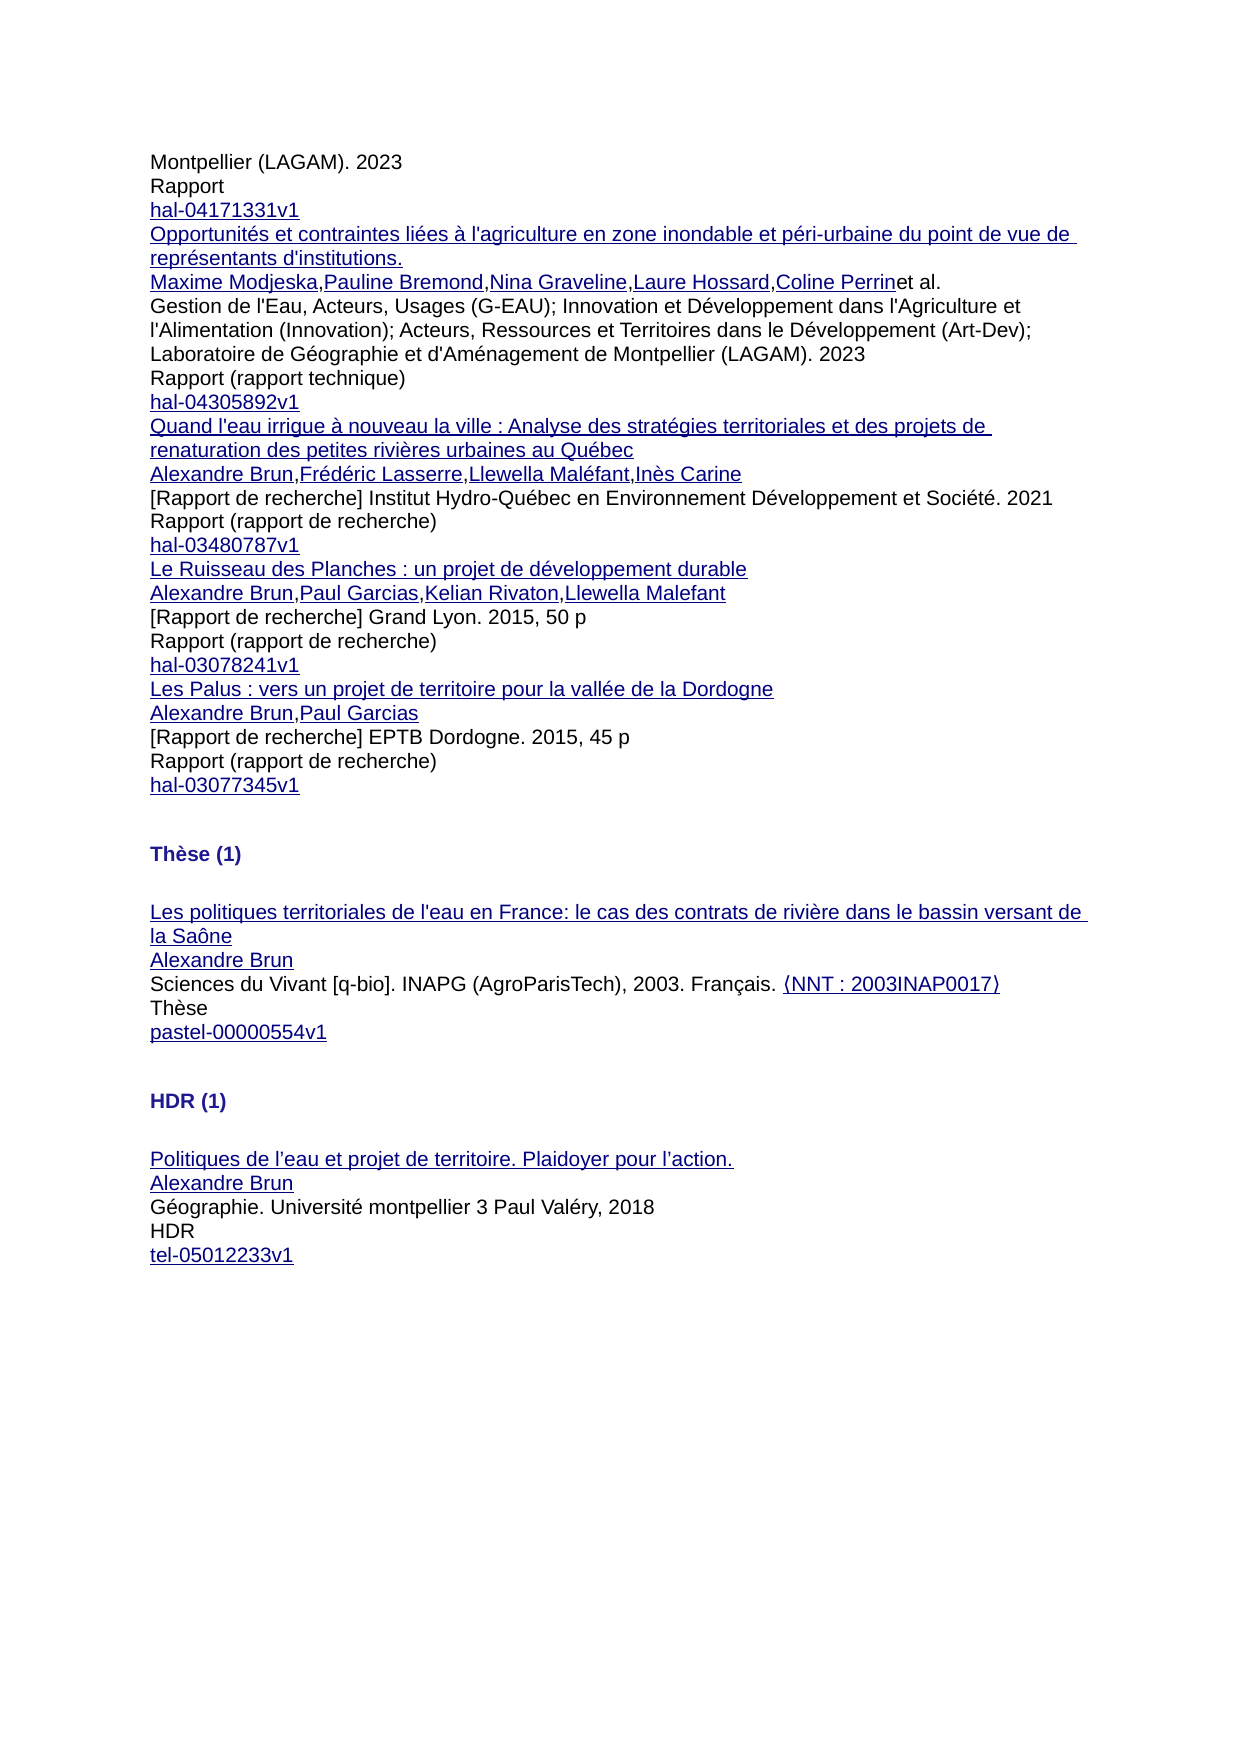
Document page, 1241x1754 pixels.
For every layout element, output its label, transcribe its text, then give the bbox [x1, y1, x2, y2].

table_cell Opportunités et contraintes liées à l'agriculture en zone inondable et péri-urbaine du point de vue de représentants d'institutions. Maxime Modjeska,Pauline Bremond,Nina Graveline,Laure Hossard,Coline Perrinet al. Gestion de l'Eau, Acteurs, Usages (G-EAU); Innovation et Développement dans l'Agriculture et l'Alimentation (Innovation); Acteurs, Ressources et Territoires dans le Développement (Art-Dev); Laboratoire de Géographie et d'Aménagement de Montpellier (LAGAM). 2023 Rapport (rapport technique) hal-04305892v1 [150, 222, 1090, 413]
table_header Les politiques territoriales de l'eau en France: le cas des contrats de rivière dans le bassin versant de la Saône Alexandre Brun Sciences du Vivant [q-bio]. INAPG (AgroParisTech), 2003. Français. ⟨NNT : 2003INAP0017⟩ Thèse pastel-00000554v1 [150, 900, 1090, 1044]
table_cell Montpellier (LAGAM). 2023 Rapport hal-04171331v1 [150, 150, 1090, 222]
table_cell Quand l'eau irrigue à nouveau la ville : Analyse des stratégies territoriales et des projets de renaturation des petites rivières urbaines au Québec Alexandre Brun,Frédéric Lasserre,Llewella Maléfant,Inès Carine [Rapport de recherche] Institut Hydro-Québec en Environnement Développement et Société. 2021 Rapport (rapport de recherche) hal-03480787v1 [150, 414, 1090, 557]
subtitle Thèse (1) [150, 842, 1090, 866]
table_cell Les Palus : vers un projet de territoire pour la vallée de la Dordogne Alexandre Brun,Paul Garcias [Rapport de recherche] EPTB Dordogne. 2015, 45 p Rapport (rapport de recherche) hal-03077345v1 [150, 677, 1090, 797]
subtitle HDR (1) [150, 1088, 1090, 1112]
table_header Politiques de l’eau et projet de territoire. Plaidoyer pour l’action. Alexandre Brun Géographie. Université montpellier 3 Paul Valéry, 2018 HDR tel-05012233v1 [150, 1147, 1090, 1267]
table_cell Le Ruisseau des Planches : un projet de développement durable Alexandre Brun,Paul Garcias,Kelian Rivaton,Llewella Malefant [Rapport de recherche] Grand Lyon. 2015, 50 p Rapport (rapport de recherche) hal-03078241v1 [150, 557, 1090, 677]
